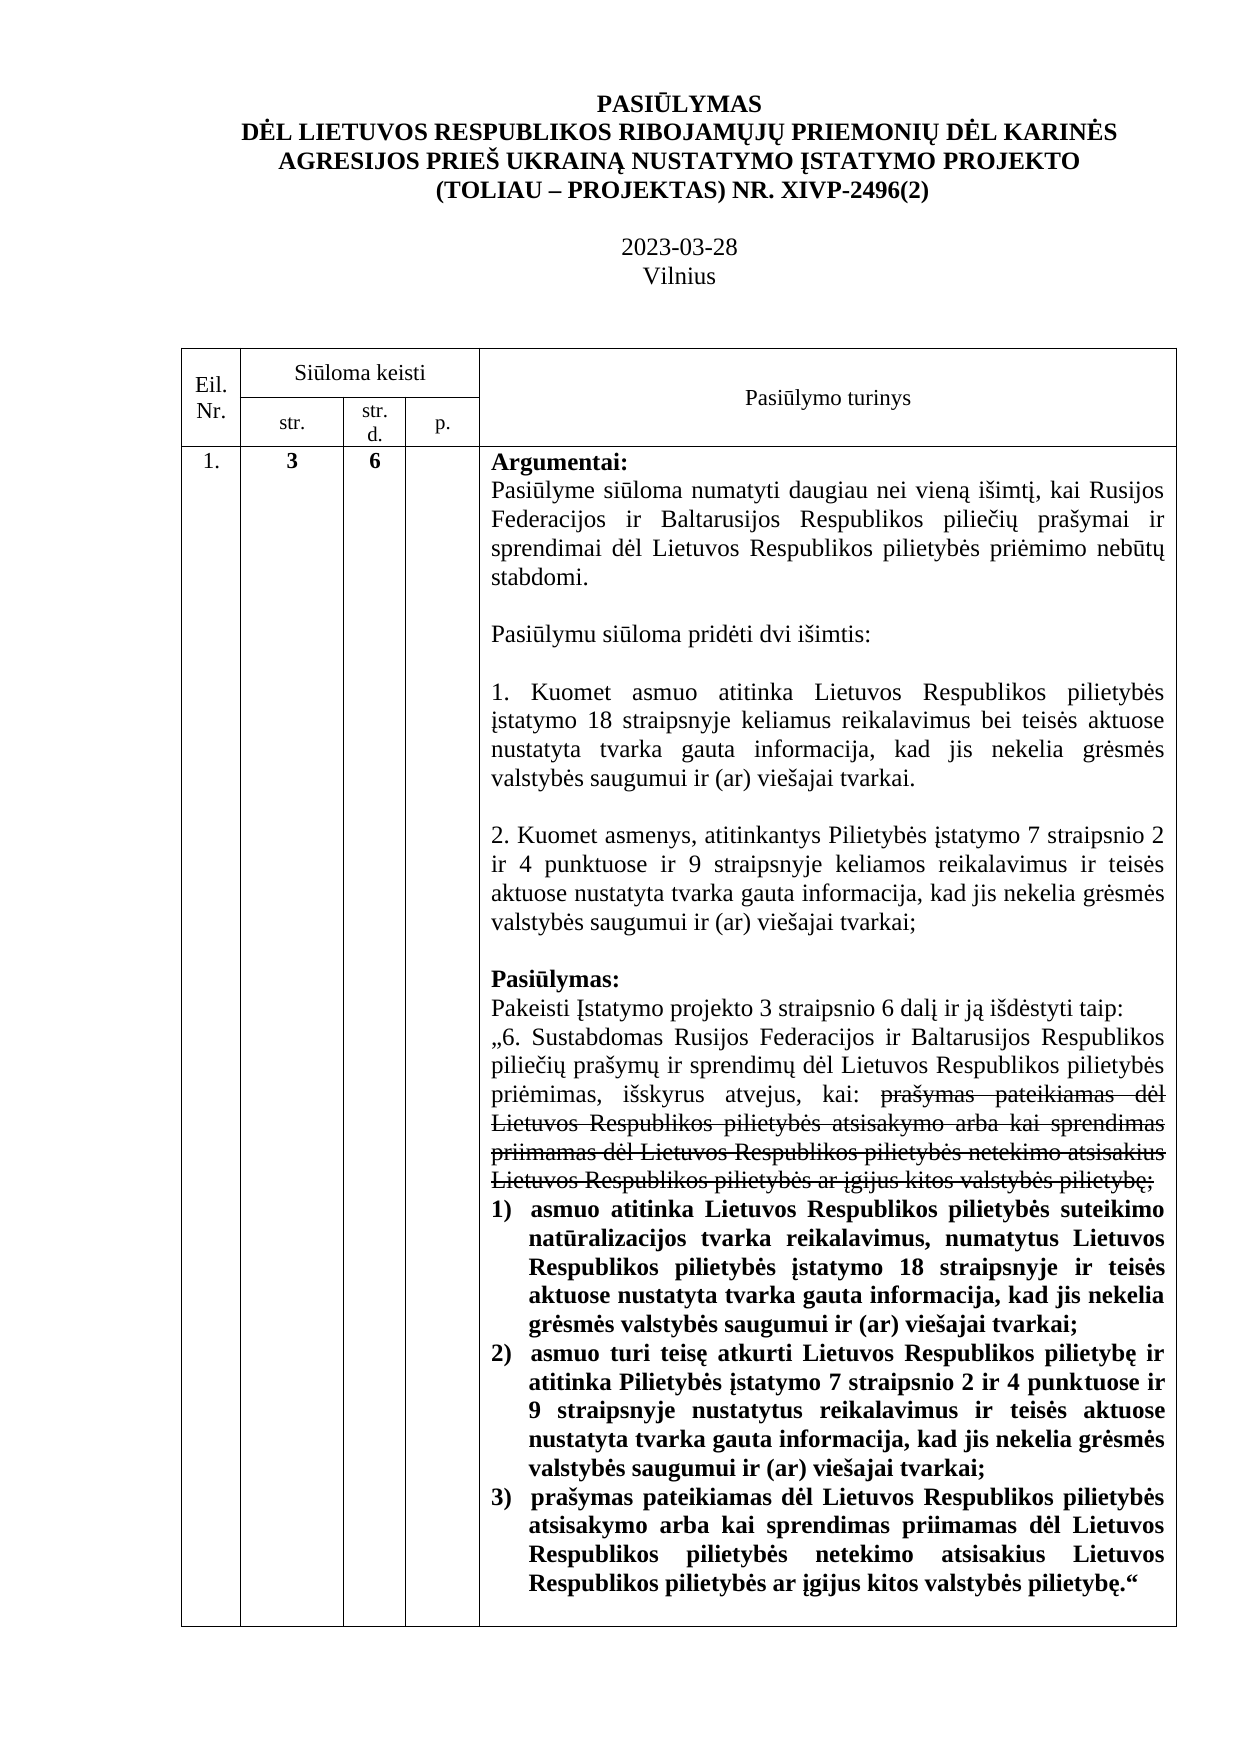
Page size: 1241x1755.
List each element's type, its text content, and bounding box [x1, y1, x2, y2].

table_cell 1. [182, 447, 240, 1626]
table_cell p. [406, 398, 479, 446]
table_cell Argumentai: Pasiūlyme siūloma numatyti daugiau nei vieną išimtį, kai Rusijos Federacijos ir Baltarusijos Respublikos piliečių prašymai ir sprendimai dėl Lietuvos Respublikos pilietybės priėmimo nebūtų stabdomi. Pasiūlymu siūloma pridėti dvi išimtis: 1. Kuomet asmuo atitinka Lietuvos Respublikos pilietybės įstatymo 18 straipsnyje keliamus reikalavimus bei teisės aktuose nustatyta tvarka gauta informacija, kad jis nekelia grėsmės valstybės saugumui ir (ar) viešajai tvarkai. 2. Kuomet asmenys, atitinkantys Pilietybės įstatymo 7 straipsnio 2 ir 4 punktuose ir 9 straipsnyje keliamos reikalavimus ir teisės aktuose nustatyta tvarka gauta informacija, kad jis nekelia grėsmės valstybės saugumui ir (ar) viešajai tvarkai; Pasiūlymas: Pakeisti Įstatymo projekto 3 straipsnio 6 dalį ir ją išdėstyti taip: „6. Sustabdomas Rusijos Federacijos ir Baltarusijos Respublikos piliečių prašymų ir sprendimų dėl Lietuvos Respublikos pilietybės priėmimas, išskyrus atvejus, kai: prašymas pateikiamas dėl Lietuvos Respublikos pilietybės atsisakymo arba kai sprendimas priimamas dėl Lietuvos Respublikos pilietybės netekimo atsisakius Lietuvos Respublikos pilietybės ar įgijus kitos valstybės pilietybę; 1) asmuo atitinka Lietuvos Respublikos pilietybės suteikimo natūralizacijos tvarka reikalavimus, numatytus Lietuvos Respublikos pilietybės įstatymo 18 straipsnyje ir teisės aktuose nustatyta tvarka gauta informacija, kad jis nekelia grėsmės valstybės saugumui ir (ar) viešajai tvarkai; 2) asmuo turi teisę atkurti Lietuvos Respublikos pilietybę ir atitinka Pilietybės įstatymo 7 straipsnio 2 ir 4 punktuose ir 9 straipsnyje nustatytus reikalavimus ir teisės aktuose nustatyta tvarka gauta informacija, kad jis nekelia grėsmės valstybės saugumui ir (ar) viešajai tvarkai; 3) prašymas pateikiamas dėl Lietuvos Respublikos pilietybės atsisakymo arba kai sprendimas priimamas dėl Lietuvos Respublikos pilietybės netekimo atsisakius Lietuvos Respublikos pilietybės ar įgijus kitos valstybės pilietybę.“ [480, 447, 1176, 1626]
table_cell str. [241, 398, 343, 446]
text PASIŪLYMAS [177, 89, 1181, 117]
table_header Siūloma keisti [241, 349, 479, 397]
text Vilnius [177, 261, 1181, 290]
table_cell str. d. [344, 398, 405, 446]
text DĖL Lietuvos Respublikos RIBOJAMŲJŲ PRIEMONIŲ DĖL KARINĖS AGRESIJOS PRIEŠ UKRAINĄ NUSTATYMO ĮSTATYMO projektO [177, 117, 1181, 175]
table_header Eil. Nr. [182, 349, 240, 446]
text (toliau – projektas) NR. XIVP-2496(2) [177, 175, 1181, 204]
text 2023-03-28 [177, 232, 1181, 261]
table_cell 6 [344, 447, 405, 1626]
table_cell 3 [241, 447, 343, 1626]
table_header Pasiūlymo turinys [480, 349, 1176, 446]
table_cell [406, 447, 479, 1626]
